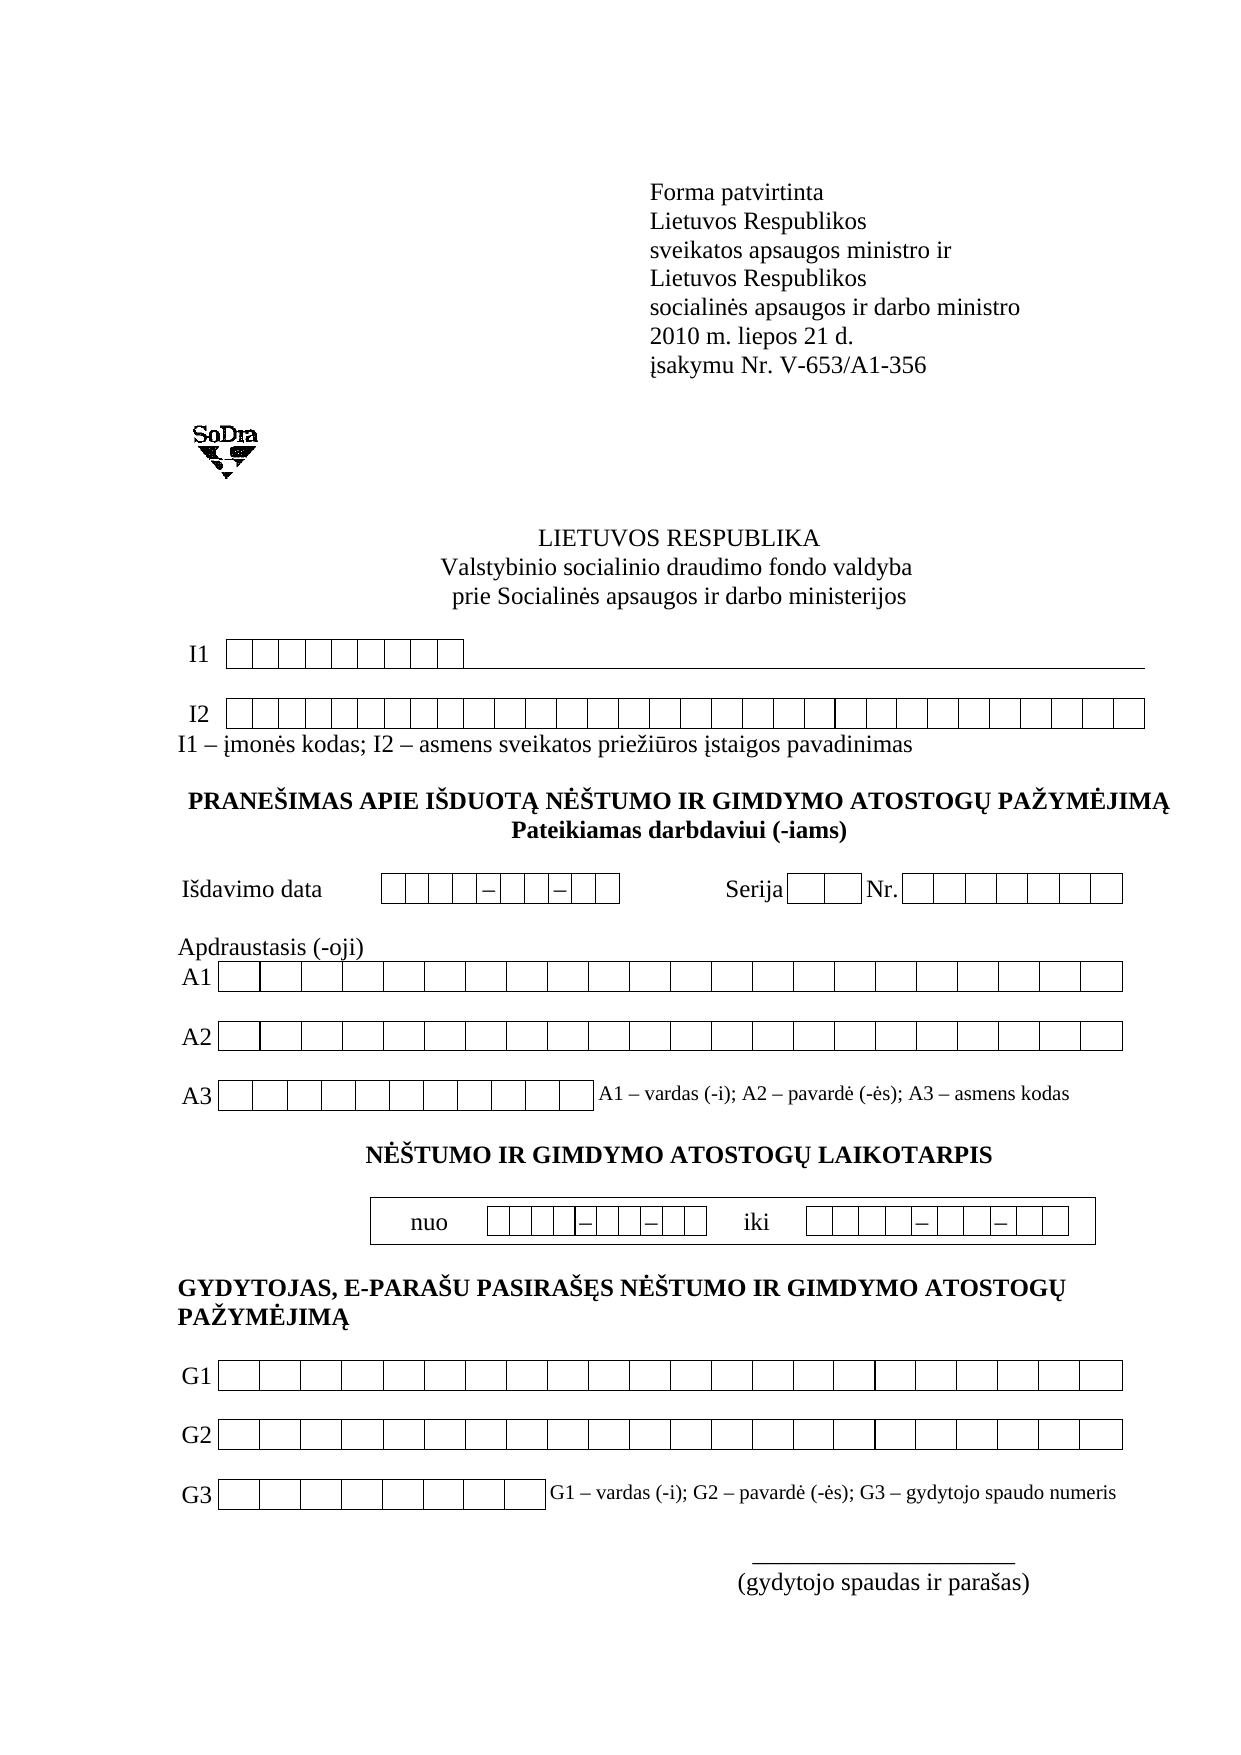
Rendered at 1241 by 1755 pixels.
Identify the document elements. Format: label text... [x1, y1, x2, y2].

text Apdraustasis (-oji) [177, 932, 1181, 961]
table_cell [833, 1207, 858, 1235]
table_header [301, 1480, 341, 1509]
table_header _____________________ (gydytojo spaudas ir parašas) [645, 1539, 1122, 1625]
table_header [526, 1081, 559, 1110]
table_header A3 [177, 1080, 218, 1110]
table_header [219, 1480, 259, 1509]
table_header [671, 1022, 711, 1050]
table_header [999, 962, 1039, 991]
table_header [488, 1198, 706, 1206]
table_header [934, 874, 965, 902]
table_header [916, 1361, 956, 1389]
table_header [630, 1361, 670, 1389]
table_header [342, 1361, 383, 1389]
table_header [916, 1420, 956, 1449]
table_header [253, 1081, 287, 1110]
table_header [681, 699, 711, 728]
table_header [712, 962, 752, 991]
table_header [876, 1420, 915, 1449]
table_header [332, 699, 357, 728]
table_header [957, 1420, 997, 1449]
table_header [806, 1198, 1069, 1206]
table_header [288, 1081, 321, 1110]
table_header [1083, 699, 1113, 728]
table_header [876, 1022, 916, 1050]
table_header [990, 699, 1020, 728]
table_header [788, 874, 824, 902]
table_header [917, 1022, 957, 1050]
table_header [753, 1361, 793, 1389]
table_header I1 [177, 639, 226, 668]
table_header [1040, 1022, 1080, 1050]
table_header [1080, 1420, 1122, 1449]
table_header [794, 1361, 833, 1389]
table_header [390, 1081, 423, 1110]
table_header [619, 699, 649, 728]
table_header [548, 1022, 588, 1050]
table_header [342, 1420, 383, 1449]
table_cell [706, 1235, 806, 1244]
table_header [836, 699, 866, 728]
table_header [358, 699, 384, 728]
table_header [424, 1081, 457, 1110]
table_header [411, 640, 437, 668]
table_cell [685, 1207, 706, 1235]
table_header [385, 699, 410, 728]
table_header [227, 699, 252, 728]
table_cell nuo [371, 1206, 487, 1235]
table_header [1052, 699, 1082, 728]
table_header [712, 699, 742, 728]
table_cell [663, 1207, 684, 1235]
table_cell [488, 1236, 706, 1244]
table_header [753, 962, 793, 991]
table_cell [554, 1207, 574, 1235]
table_header [429, 874, 452, 902]
table_header [867, 699, 896, 728]
table_header [753, 1420, 793, 1449]
table_header [464, 699, 494, 728]
table_header [425, 1022, 465, 1050]
table_header [897, 699, 927, 728]
table_cell [859, 1207, 885, 1235]
table_header [385, 640, 410, 668]
table_header [492, 1081, 525, 1110]
table_header [876, 962, 916, 991]
table_header [466, 962, 506, 991]
table_header [548, 1420, 588, 1449]
table_cell [1043, 1207, 1068, 1235]
table_header [261, 1022, 301, 1050]
table_header [805, 699, 834, 728]
table_header G1 – vardas (-i); G2 – pavardė (-ės); G3 – gydytojo spaudo numeris [546, 1479, 1122, 1509]
table_header [501, 874, 524, 902]
table_header [464, 639, 1145, 668]
table_header [384, 1022, 424, 1050]
table_header [589, 1420, 629, 1449]
table_header [774, 699, 804, 728]
table_header [260, 1420, 300, 1449]
table_header [466, 1361, 506, 1389]
table_header [332, 640, 357, 668]
table_header [219, 1420, 259, 1449]
table_header – [477, 874, 500, 902]
table_cell [964, 1207, 990, 1235]
table_cell – [991, 1207, 1016, 1235]
table_header [560, 1081, 593, 1110]
table_header [507, 1420, 547, 1449]
table_header [466, 1022, 506, 1050]
table_header [671, 1361, 711, 1389]
table_header [322, 1081, 355, 1110]
table_header A1 – vardas (-i); A2 – pavardė (-ės); A3 – asmens kodas [594, 1080, 1122, 1110]
table_header [260, 1361, 300, 1389]
table_header [876, 1361, 915, 1389]
table_header [384, 962, 424, 991]
table_cell [177, 1235, 370, 1244]
table_header [301, 1420, 341, 1449]
table_header [1060, 874, 1090, 902]
table_header [1096, 1197, 1122, 1206]
text Lietuvos Respublikos [649, 263, 1181, 292]
table_header [425, 1420, 465, 1449]
table_header [966, 874, 996, 902]
table_header [958, 962, 998, 991]
text NĖŠTUMO IR GIMDYMO ATOSTOGŲ LAIKOTARPIS [177, 1140, 1181, 1168]
table_header [425, 1361, 465, 1389]
table_header [371, 1198, 487, 1206]
table_header [382, 874, 405, 902]
table_header G2 [177, 1419, 218, 1449]
table_cell [510, 1207, 531, 1235]
table_cell [177, 1206, 370, 1235]
table_cell [532, 1207, 553, 1235]
table_header [588, 699, 618, 728]
text Pateikiamas darbdaviui (-iams) [177, 815, 1181, 844]
table_header [834, 1420, 874, 1449]
table_header [358, 640, 384, 668]
table_header [253, 699, 278, 728]
table_header [548, 1361, 588, 1389]
table_header [425, 962, 465, 991]
table_cell [1017, 1207, 1042, 1235]
table_header [959, 699, 989, 728]
table_cell [886, 1207, 911, 1235]
text 2010 m. liepos 21 d. [649, 321, 1181, 350]
table_header Išdavimo data [177, 873, 381, 902]
table_header [219, 1361, 259, 1389]
table_header [835, 962, 875, 991]
table_header Serija [620, 873, 787, 902]
table_header [306, 640, 331, 668]
table_header [1081, 962, 1122, 991]
table_header [306, 699, 331, 728]
table_header [706, 1198, 806, 1206]
text I1 – įmonės kodas; I2 – asmens sveikatos priežiūros įstaigos pavadinimas [177, 729, 1181, 758]
table_header [1080, 1361, 1122, 1389]
table_header [794, 1022, 834, 1050]
table_cell – [576, 1207, 596, 1235]
text GYDYTOJAS, E-PARAŠU PASIRAŠĘS NĖŠTUMO IR GIMDYMO ATOSTOGŲ PAŽYMĖJIMĄ [177, 1273, 1181, 1331]
table_header [589, 1022, 629, 1050]
table_header [671, 1420, 711, 1449]
table_header [794, 1420, 833, 1449]
table_header [279, 640, 305, 668]
table_header [794, 962, 834, 991]
table_header [712, 1022, 752, 1050]
table_header [999, 1022, 1039, 1050]
table_cell [1096, 1206, 1122, 1235]
table_header [572, 874, 595, 902]
table_header [825, 874, 861, 902]
table_header [301, 1361, 341, 1389]
table_header [903, 874, 933, 902]
table_header [438, 699, 463, 728]
table_header [835, 1022, 875, 1050]
table_cell [371, 1235, 487, 1244]
table_header [219, 1081, 252, 1110]
table_header [589, 962, 629, 991]
table_header [453, 874, 476, 902]
table_cell [488, 1207, 509, 1235]
table_header [302, 1022, 342, 1050]
table_cell iki [707, 1206, 806, 1235]
table_header [743, 699, 773, 728]
table_header – [549, 874, 571, 902]
table_header A2 [177, 1021, 218, 1050]
table_header [526, 699, 556, 728]
table_header G1 [177, 1360, 218, 1389]
table_header [260, 1480, 300, 1509]
table_header [589, 1361, 629, 1389]
table_header [383, 1480, 423, 1509]
text PRANEŠIMAS APIE IŠDUOTĄ NĖŠTUMO IR GIMDYMO ATOSTOGŲ PAŽYMĖJIMĄ [177, 786, 1181, 815]
table_header [356, 1081, 389, 1110]
text sveikatos apsaugos ministro ir [649, 235, 1181, 263]
table_cell – [641, 1207, 662, 1235]
text įsakymu Nr. V-653/A1-356 [649, 350, 1181, 378]
table_header [1039, 1420, 1079, 1449]
table_header [917, 962, 957, 991]
table_header Nr. [862, 873, 902, 902]
table_header [424, 1480, 463, 1509]
text Lietuvos Respublikos [649, 206, 1181, 235]
table_header [302, 962, 342, 991]
table_header [507, 962, 547, 991]
text socialinės apsaugos ir darbo ministro [649, 292, 1181, 321]
table_header [177, 1197, 370, 1206]
text LIETUVOS RESPUBLIKA [177, 523, 1181, 552]
table_header [495, 699, 525, 728]
table_header [384, 1420, 424, 1449]
table_header [343, 962, 383, 991]
table_header [279, 699, 305, 728]
table_header [1021, 699, 1051, 728]
table_header [384, 1361, 424, 1389]
table_header [671, 962, 711, 991]
table_header A1 [177, 961, 218, 991]
table_header [219, 962, 259, 991]
table_header [998, 1420, 1038, 1449]
table_header [466, 1420, 506, 1449]
table_header [219, 1022, 259, 1050]
table_header [1069, 1198, 1095, 1206]
table_cell [597, 1207, 618, 1235]
table_header [630, 1022, 670, 1050]
table_cell [619, 1207, 640, 1235]
table_cell – [912, 1207, 937, 1235]
table_header [1114, 699, 1144, 728]
table_header [958, 1022, 998, 1050]
text prie Socialinės apsaugos ir darbo ministerijos [177, 581, 1181, 610]
table_header [411, 699, 437, 728]
table_header [1040, 962, 1080, 991]
table_cell [807, 1207, 832, 1235]
text Forma patvirtinta [649, 177, 1181, 206]
table_header [712, 1361, 752, 1389]
table_cell [1069, 1235, 1095, 1244]
table_header [505, 1480, 545, 1509]
table_cell [1096, 1235, 1122, 1244]
table_header [753, 1022, 793, 1050]
table_header [464, 1480, 504, 1509]
table_header [507, 1022, 547, 1050]
table_header [650, 699, 680, 728]
table_header [928, 699, 958, 728]
table_header I2 [177, 698, 226, 728]
table_header [342, 1480, 382, 1509]
table_header [712, 1420, 752, 1449]
table_cell [806, 1236, 1069, 1244]
table_header [261, 962, 301, 991]
table_header [630, 962, 670, 991]
table_header [438, 640, 463, 668]
table_header [596, 874, 619, 902]
table_header [1039, 1361, 1079, 1389]
table_header [253, 640, 278, 668]
table_header [548, 962, 588, 991]
text Valstybinio socialinio draudimo fondo valdyba [177, 552, 1181, 581]
table_header [1028, 874, 1059, 902]
table_header [834, 1361, 874, 1389]
table_header [406, 874, 428, 902]
table_cell [1069, 1206, 1095, 1235]
table_header [525, 874, 548, 902]
table_header [630, 1420, 670, 1449]
table_header [177, 1539, 645, 1625]
table_header G3 [177, 1479, 218, 1509]
table_header [458, 1081, 491, 1110]
table_header [957, 1361, 997, 1389]
table_header [1091, 874, 1122, 902]
table_header [998, 1361, 1038, 1389]
table_header [227, 640, 252, 668]
table_header [343, 1022, 383, 1050]
table_header [1081, 1022, 1122, 1050]
table_header [507, 1361, 547, 1389]
table_header [557, 699, 587, 728]
table_cell [938, 1207, 963, 1235]
table_header [997, 874, 1027, 902]
